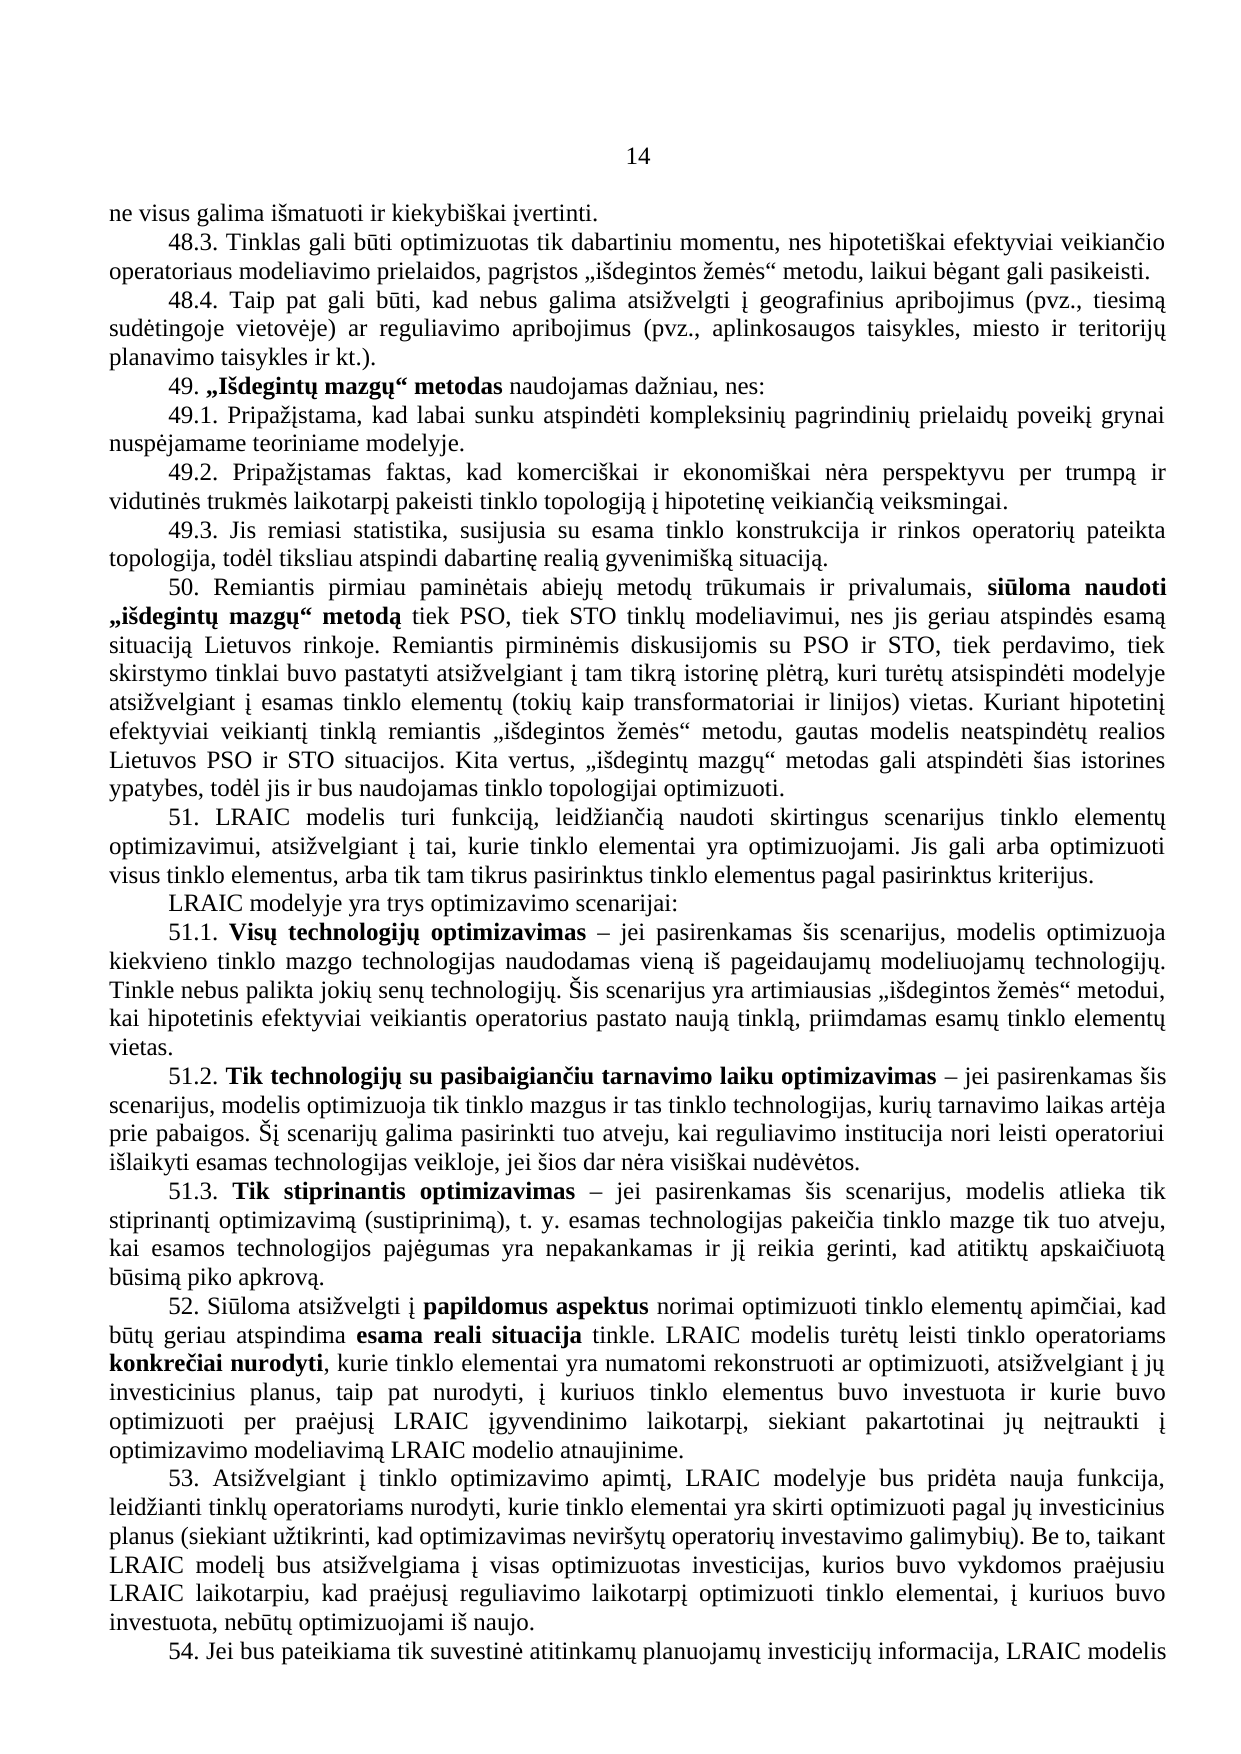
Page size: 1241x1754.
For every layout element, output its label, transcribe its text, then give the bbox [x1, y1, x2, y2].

text 51. LRAIC modelis turi funkciją, leidžiančią naudoti skirtingus scenarijus tinklo elementų optimizavimui, atsižvelgiant į tai, kurie tinklo elementai yra optimizuojami. Jis gali arba optimizuoti visus tinklo elementus, arba tik tam tikrus pasirinktus tinklo elementus pagal pasirinktus kriterijus. [109, 802, 1167, 888]
text 54. Jei bus pateikiama tik suvestinė atitinkamų planuojamų investicijų informacija, LRAIC modelis [109, 1636, 1167, 1665]
text 52. Siūloma atsižvelgti į papildomus aspektus norimai optimizuoti tinklo elementų apimčiai, kad būtų geriau atspindima esama reali situacija tinkle. LRAIC modelis turėtų leisti tinklo operatoriams konkrečiai nurodyti, kurie tinklo elementai yra numatomi rekonstruoti ar optimizuoti, atsižvelgiant į jų investicinius planus, taip pat nurodyti, į kuriuos tinklo elementus buvo investuota ir kurie buvo optimizuoti per praėjusį LRAIC įgyvendinimo laikotarpį, siekiant pakartotinai jų neįtraukti į optimizavimo modeliavimą LRAIC modelio atnaujinime. [109, 1291, 1167, 1463]
text LRAIC modelyje yra trys optimizavimo scenarijai: [109, 888, 1167, 917]
text 50. Remiantis pirmiau paminėtais abiejų metodų trūkumais ir privalumais, siūloma naudoti „išdegintų mazgų“ metodą tiek PSO, tiek STO tinklų modeliavimui, nes jis geriau atspindės esamą situaciją Lietuvos rinkoje. Remiantis pirminėmis diskusijomis su PSO ir STO, tiek perdavimo, tiek skirstymo tinklai buvo pastatyti atsižvelgiant į tam tikrą istorinę plėtrą, kuri turėtų atsispindėti modelyje atsižvelgiant į esamas tinklo elementų (tokių kaip transformatoriai ir linijos) vietas. Kuriant hipotetinį efektyviai veikiantį tinklą remiantis „išdegintos žemės“ metodu, gautas modelis neatspindėtų realios Lietuvos PSO ir STO situacijos. Kita vertus, „išdegintų mazgų“ metodas gali atspindėti šias istorines ypatybes, todėl jis ir bus naudojamas tinklo topologijai optimizuoti. [109, 572, 1167, 802]
text ne visus galima išmatuoti ir kiekybiškai įvertinti. [109, 198, 1167, 227]
text 49.2. Pripažįstamas faktas, kad komerciškai ir ekonomiškai nėra perspektyvu per trumpą ir vidutinės trukmės laikotarpį pakeisti tinklo topologiją į hipotetinę veikiančią veiksmingai. [109, 457, 1167, 515]
text 49.1. Pripažįstama, kad labai sunku atspindėti kompleksinių pagrindinių prielaidų poveikį grynai nuspėjamame teoriniame modelyje. [109, 400, 1167, 457]
text 51.2. Tik technologijų su pasibaigiančiu tarnavimo laiku optimizavimas ‒ jei pasirenkamas šis scenarijus, modelis optimizuoja tik tinklo mazgus ir tas tinklo technologijas, kurių tarnavimo laikas artėja prie pabaigos. Šį scenarijų galima pasirinkti tuo atveju, kai reguliavimo institucija nori leisti operatoriui išlaikyti esamas technologijas veikloje, jei šios dar nėra visiškai nudėvėtos. [109, 1061, 1167, 1176]
text 48.4. Taip pat gali būti, kad nebus galima atsižvelgti į geografinius apribojimus (pvz., tiesimą sudėtingoje vietovėje) ar reguliavimo apribojimus (pvz., aplinkosaugos taisykles, miesto ir teritorijų planavimo taisykles ir kt.). [109, 285, 1167, 371]
text 49. „Išdegintų mazgų“ metodas naudojamas dažniau, nes: [109, 371, 1167, 400]
text 49.3. Jis remiasi statistika, susijusia su esama tinklo konstrukcija ir rinkos operatorių pateikta topologija, todėl tiksliau atspindi dabartinę realią gyvenimišką situaciją. [109, 515, 1167, 572]
text 53. Atsižvelgiant į tinklo optimizavimo apimtį, LRAIC modelyje bus pridėta nauja funkcija, leidžianti tinklų operatoriams nurodyti, kurie tinklo elementai yra skirti optimizuoti pagal jų investicinius planus (siekiant užtikrinti, kad optimizavimas neviršytų operatorių investavimo galimybių). Be to, taikant LRAIC modelį bus atsižvelgiama į visas optimizuotas investicijas, kurios buvo vykdomos praėjusiu LRAIC laikotarpiu, kad praėjusį reguliavimo laikotarpį optimizuoti tinklo elementai, į kuriuos buvo investuota, nebūtų optimizuojami iš naujo. [109, 1463, 1167, 1636]
text 51.1. Visų technologijų optimizavimas ‒ jei pasirenkamas šis scenarijus, modelis optimizuoja kiekvieno tinklo mazgo technologijas naudodamas vieną iš pageidaujamų modeliuojamų technologijų. Tinkle nebus palikta jokių senų technologijų. Šis scenarijus yra artimiausias „išdegintos žemės“ metodui, kai hipotetinis efektyviai veikiantis operatorius pastato naują tinklą, priimdamas esamų tinklo elementų vietas. [109, 917, 1167, 1061]
text 48.3. Tinklas gali būti optimizuotas tik dabartiniu momentu, nes hipotetiškai efektyviai veikiančio operatoriaus modeliavimo prielaidos, pagrįstos „išdegintos žemės“ metodu, laikui bėgant gali pasikeisti. [109, 227, 1167, 285]
text 51.3. Tik stiprinantis optimizavimas ‒ jei pasirenkamas šis scenarijus, modelis atlieka tik stiprinantį optimizavimą (sustiprinimą), t. y. esamas technologijas pakeičia tinklo mazge tik tuo atveju, kai esamos technologijos pajėgumas yra nepakankamas ir jį reikia gerinti, kad atitiktų apskaičiuotą būsimą piko apkrovą. [109, 1176, 1167, 1291]
